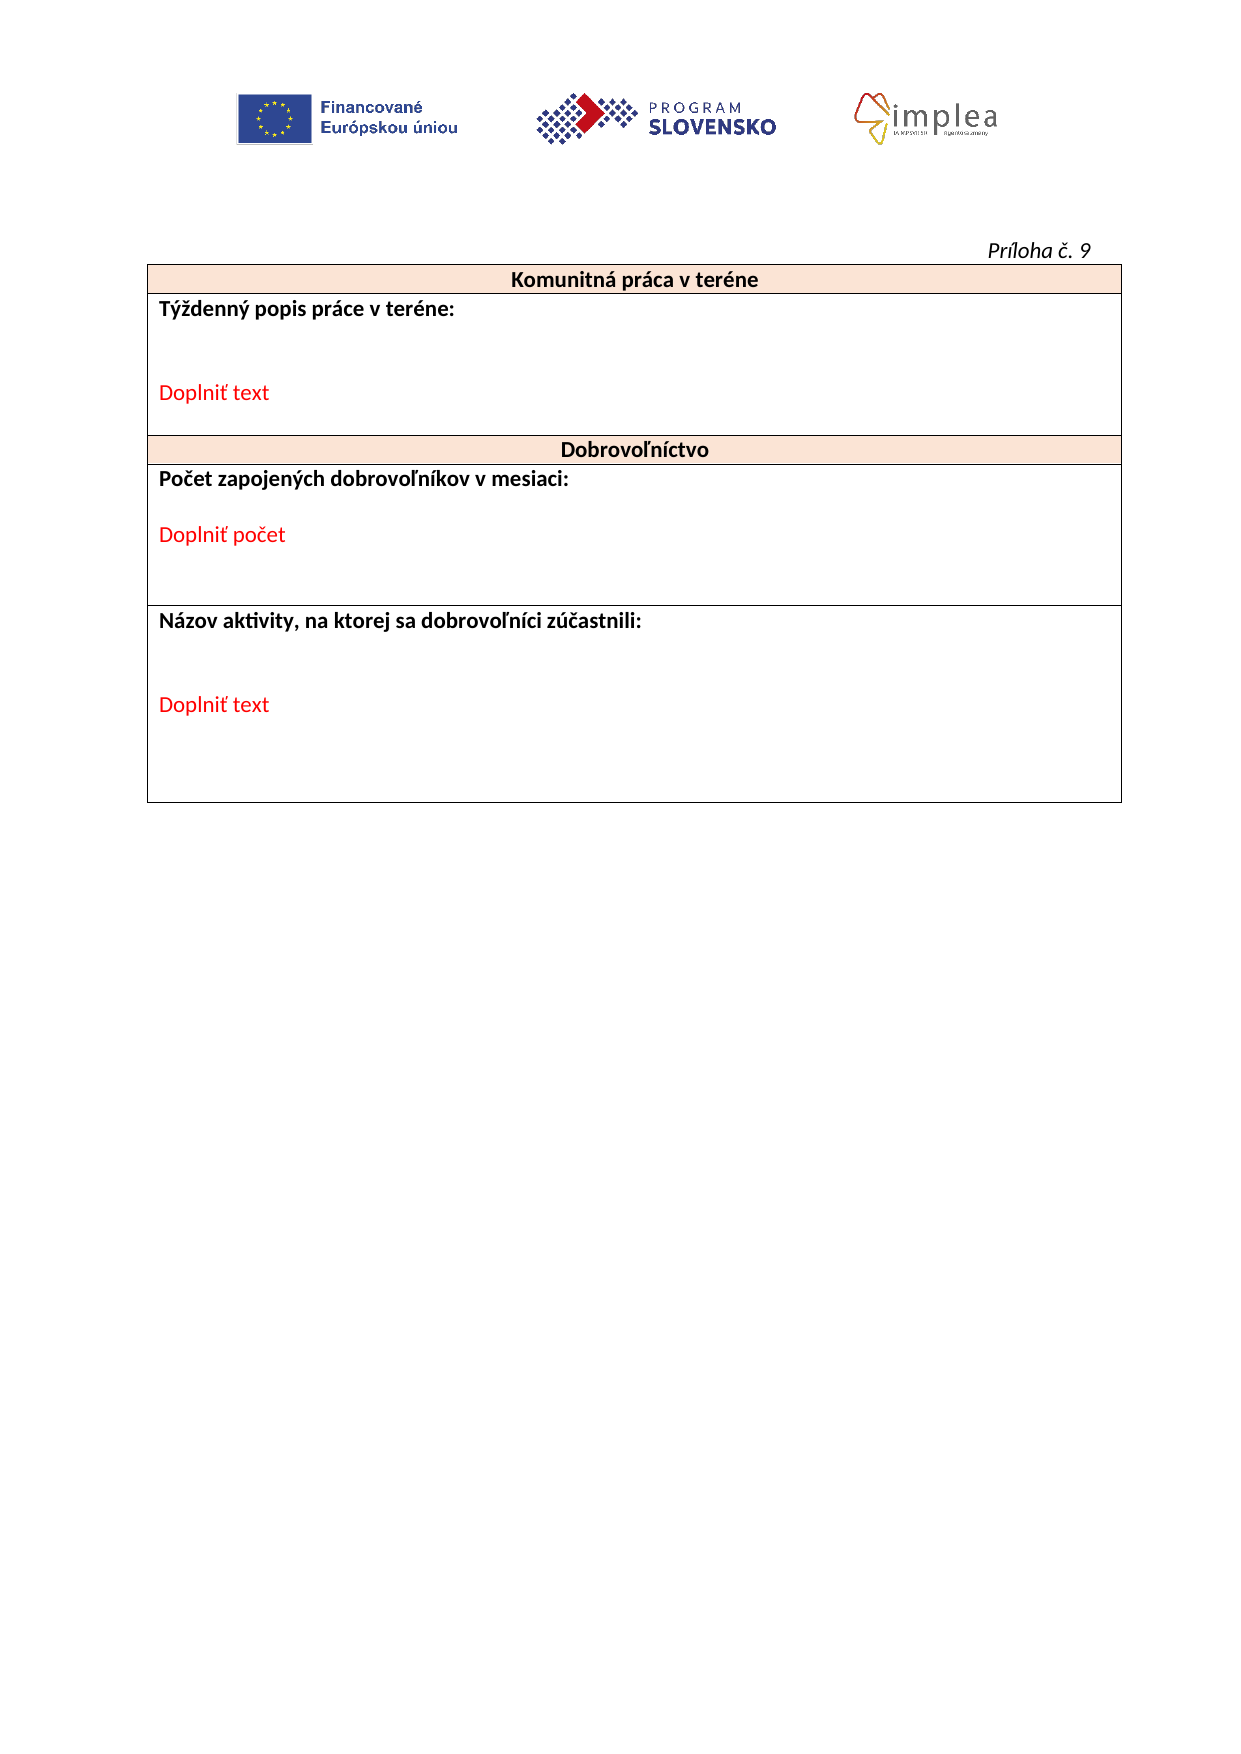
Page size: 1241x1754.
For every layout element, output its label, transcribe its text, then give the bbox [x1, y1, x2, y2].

table_cell Týždenný popis práce v teréne: Doplniť text [148, 294, 1121, 434]
table_cell Komunitná práca v teréne [148, 265, 1121, 293]
table_cell Dobrovoľníctvo [148, 436, 1121, 463]
table_cell Počet zapojených dobrovoľníkov v mesiaci: Doplniť počet [148, 465, 1121, 605]
table_cell Názov aktivity, na ktorej sa dobrovoľníci zúčastnili: Doplniť text [148, 606, 1121, 802]
